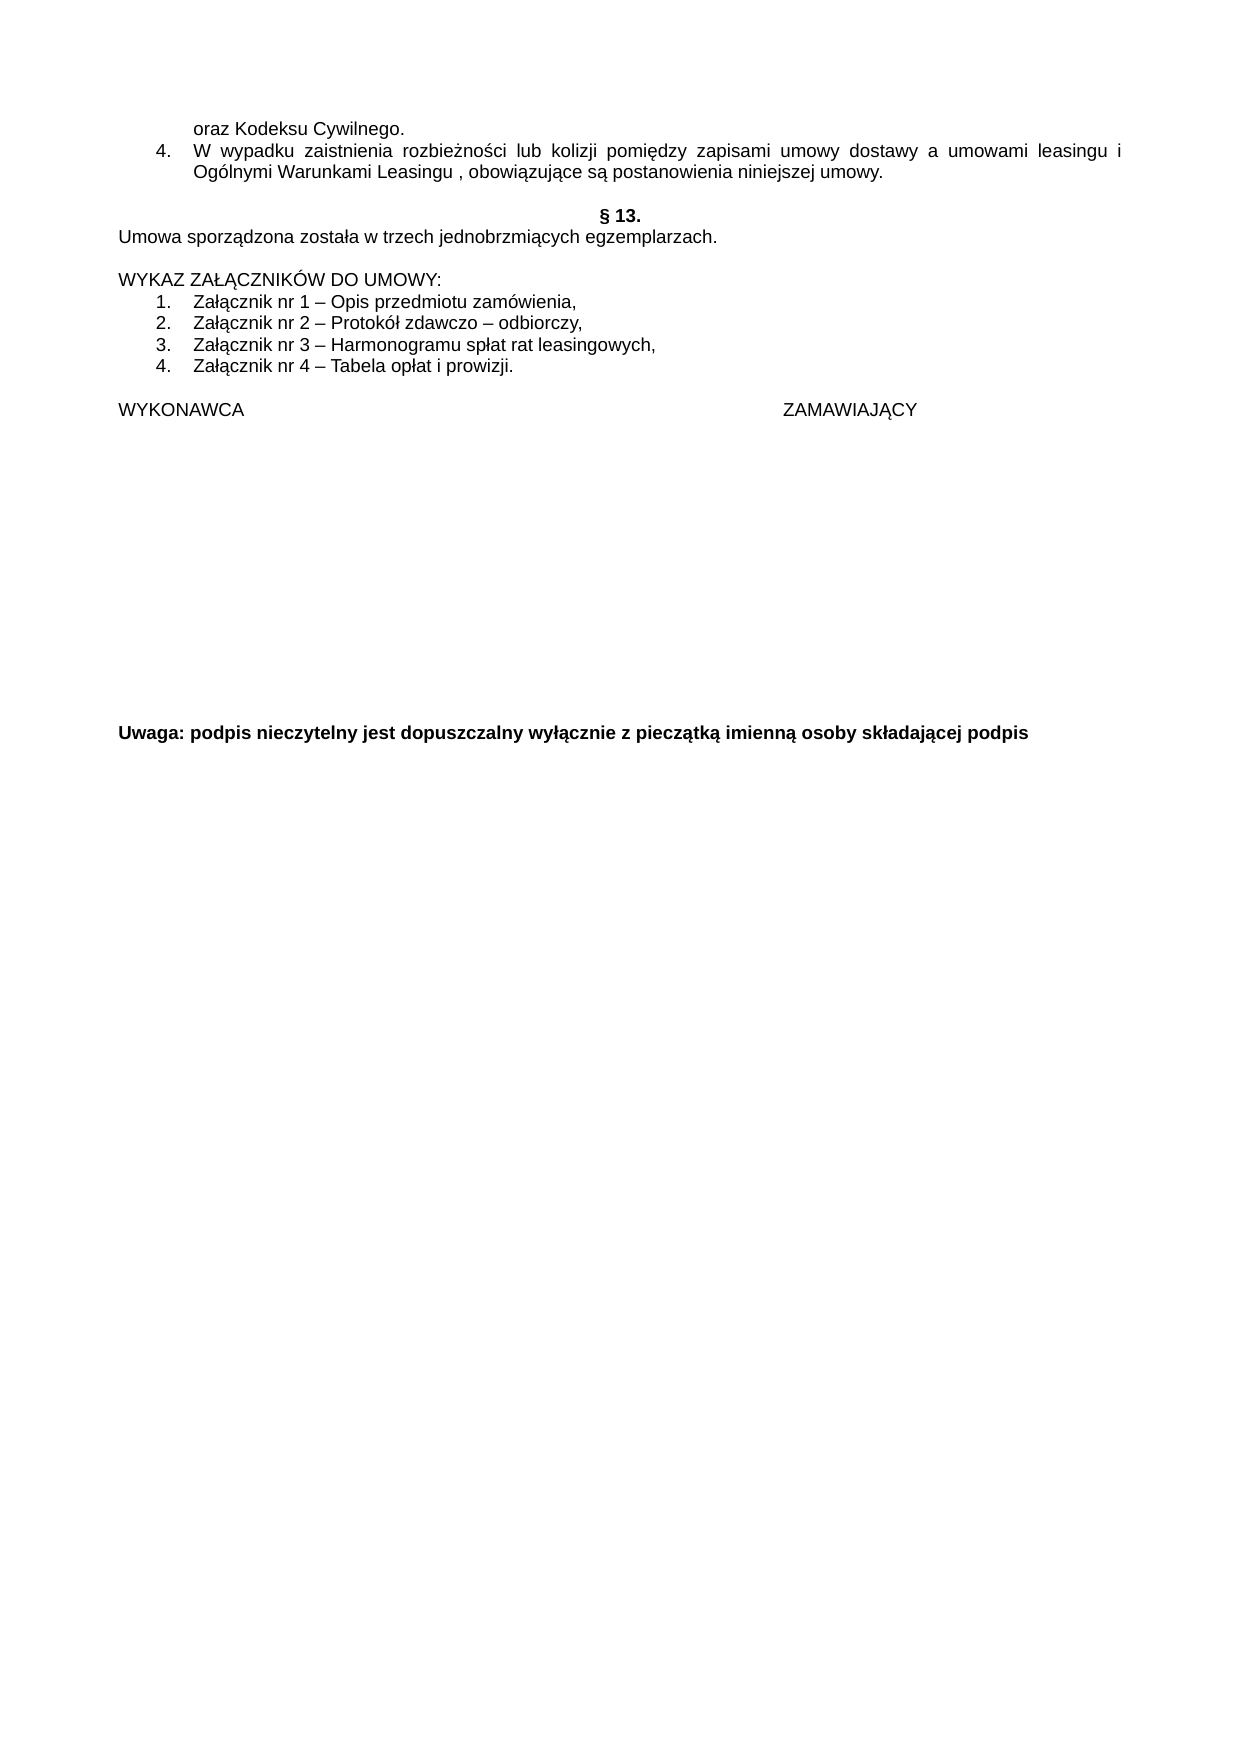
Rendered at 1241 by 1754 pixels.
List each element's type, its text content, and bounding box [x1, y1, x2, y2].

list Załącznik nr 2 – Protokół zdawczo – odbiorczy, [156, 312, 1122, 334]
list Załącznik nr 4 – Tabela opłat i prowizji. [156, 355, 1122, 377]
list Załącznik nr 3 – Harmonogramu spłat rat leasingowych, [156, 334, 1122, 355]
text Umowa sporządzona została w trzech jednobrzmiących egzemplarzach. [118, 226, 1122, 247]
text § 13. [118, 204, 1122, 226]
list W wypadku zaistnienia rozbieżności lub kolizji pomiędzy zapisami umowy dostawy a umowami leasingu i Ogólnymi Warunkami Leasingu , obowiązujące są postanowienia niniejszej umowy. [156, 140, 1122, 183]
text WYKAZ ZAŁĄCZNIKÓW DO UMOWY: [118, 269, 1122, 291]
list Załącznik nr 1 – Opis przedmiotu zamówienia, [156, 291, 1122, 312]
text Uwaga: podpis nieczytelny jest dopuszczalny wyłącznie z pieczątką imienną osoby składającej podpis [118, 722, 1122, 743]
text WYKONAWCA ZAMAWIAJĄCY [118, 398, 1122, 420]
list oraz Kodeksu Cywilnego. [118, 118, 1122, 140]
